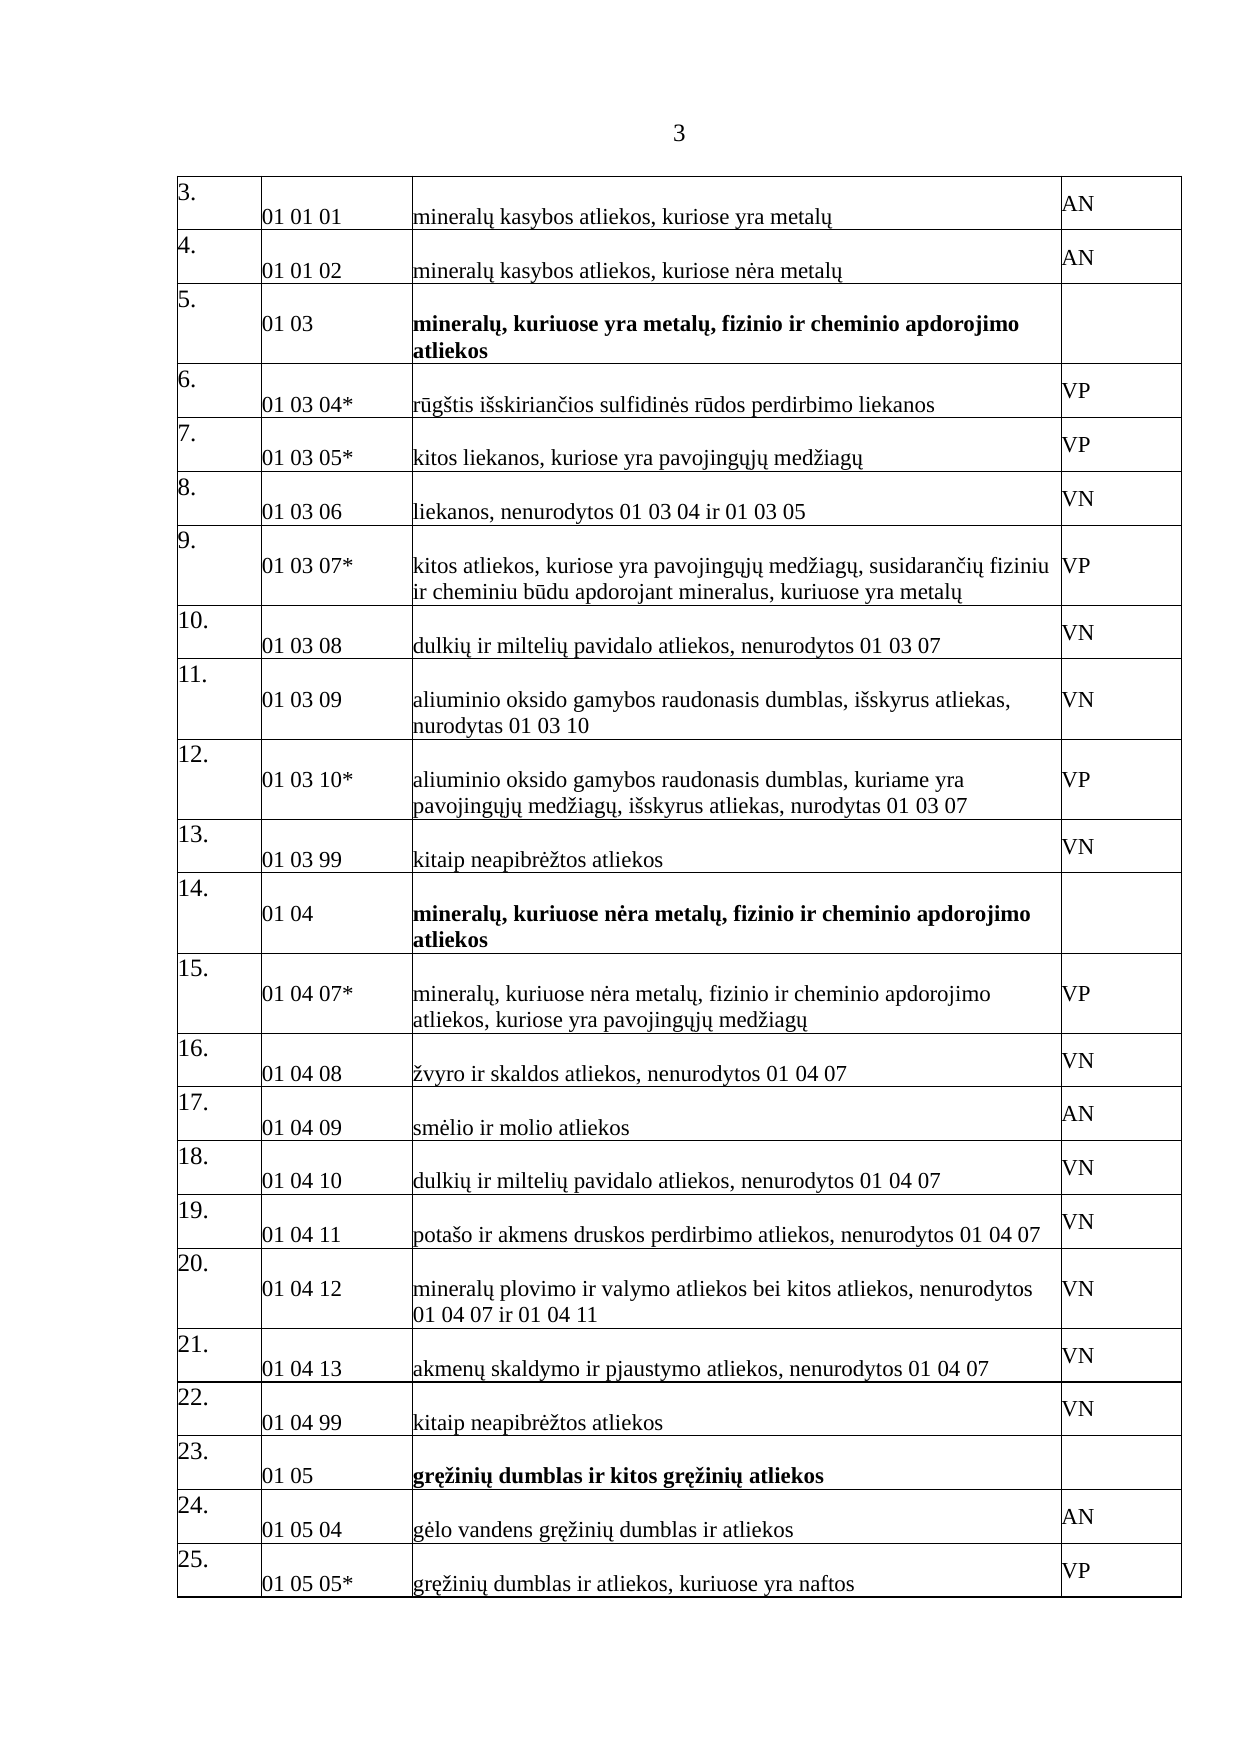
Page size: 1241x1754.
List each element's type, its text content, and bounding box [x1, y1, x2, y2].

table_cell 23. [178, 1436, 261, 1489]
table_cell VP [1062, 1544, 1181, 1596]
table_cell kitos liekanos, kuriose yra pavojingųjų medžiagų [413, 418, 1061, 471]
table_cell 01 03 04* [262, 364, 412, 417]
table_cell 13. [178, 820, 261, 872]
table_cell 01 03 08 [262, 606, 412, 658]
table_cell mineralų, kuriuose nėra metalų, fizinio ir cheminio apdorojimo atliekos, kuriose yra pavojingųjų medžiagų [413, 954, 1061, 1032]
table_cell 5. [178, 284, 261, 363]
table_cell VN [1062, 1195, 1181, 1247]
table_cell 01 03 10* [262, 740, 412, 818]
table_cell [1062, 873, 1181, 952]
table_cell liekanos, nenurodytos 01 03 04 ir 01 03 05 [413, 472, 1061, 524]
table_cell 01 05 05* [262, 1544, 412, 1596]
table_cell kitaip neapibrėžtos atliekos [413, 1383, 1061, 1435]
table_cell 01 01 01 [262, 177, 412, 229]
table_cell 01 03 07* [262, 526, 412, 604]
table_cell 01 04 09 [262, 1087, 412, 1140]
table_cell 01 04 12 [262, 1249, 412, 1328]
table_cell 01 04 11 [262, 1195, 412, 1247]
table_cell 01 03 06 [262, 472, 412, 524]
table_cell 6. [178, 364, 261, 417]
table_cell 12. [178, 740, 261, 818]
table_cell gėlo vandens gręžinių dumblas ir atliekos [413, 1490, 1061, 1543]
table_cell kitaip neapibrėžtos atliekos [413, 820, 1061, 872]
table_cell AN [1062, 230, 1181, 283]
table_cell 01 04 07* [262, 954, 412, 1032]
table_cell rūgštis išskiriančios sulfidinės rūdos perdirbimo liekanos [413, 364, 1061, 417]
table_cell VN [1062, 606, 1181, 658]
table_cell VN [1062, 472, 1181, 524]
table_cell VP [1062, 418, 1181, 471]
table_cell 01 05 [262, 1436, 412, 1489]
table_cell akmenų skaldymo ir pjaustymo atliekos, nenurodytos 01 04 07 [413, 1329, 1061, 1381]
table_cell kitos atliekos, kuriose yra pavojingųjų medžiagų, susidarančių fiziniu ir cheminiu būdu apdorojant mineralus, kuriuose yra metalų [413, 526, 1061, 604]
table_cell mineralų plovimo ir valymo atliekos bei kitos atliekos, nenurodytos 01 04 07 ir 01 04 11 [413, 1249, 1061, 1328]
table_cell VP [1062, 364, 1181, 417]
table_cell 01 05 04 [262, 1490, 412, 1543]
table_cell 7. [178, 418, 261, 471]
table_cell 01 04 [262, 873, 412, 952]
table_cell 17. [178, 1087, 261, 1140]
table_cell 01 03 09 [262, 659, 412, 738]
table_cell 9. [178, 526, 261, 604]
table_cell VN [1062, 1141, 1181, 1194]
table_cell VN [1062, 1383, 1181, 1435]
table_cell VN [1062, 659, 1181, 738]
table_cell 8. [178, 472, 261, 524]
table_cell smėlio ir molio atliekos [413, 1087, 1061, 1140]
table_cell mineralų, kuriuose yra metalų, fizinio ir cheminio apdorojimo atliekos [413, 284, 1061, 363]
table_cell 11. [178, 659, 261, 738]
table_cell 01 03 05* [262, 418, 412, 471]
table_cell potašo ir akmens druskos perdirbimo atliekos, nenurodytos 01 04 07 [413, 1195, 1061, 1247]
table_cell 01 04 10 [262, 1141, 412, 1194]
table_cell mineralų kasybos atliekos, kuriose nėra metalų [413, 230, 1061, 283]
table_cell mineralų kasybos atliekos, kuriose yra metalų [413, 177, 1061, 229]
table_cell 10. [178, 606, 261, 658]
table_cell gręžinių dumblas ir atliekos, kuriuose yra naftos [413, 1544, 1061, 1596]
table_cell VN [1062, 1249, 1181, 1328]
table_cell 01 04 13 [262, 1329, 412, 1381]
table_cell VP [1062, 954, 1181, 1032]
table_cell VP [1062, 526, 1181, 604]
table_cell 18. [178, 1141, 261, 1194]
table_cell AN [1062, 1490, 1181, 1543]
table_cell 01 03 [262, 284, 412, 363]
table_cell aliuminio oksido gamybos raudonasis dumblas, išskyrus atliekas, nurodytas 01 03 10 [413, 659, 1061, 738]
table_cell VP [1062, 740, 1181, 818]
table_cell aliuminio oksido gamybos raudonasis dumblas, kuriame yra pavojingųjų medžiagų, išskyrus atliekas, nurodytas 01 03 07 [413, 740, 1061, 818]
table_cell 16. [178, 1034, 261, 1086]
table_cell žvyro ir skaldos atliekos, nenurodytos 01 04 07 [413, 1034, 1061, 1086]
table_cell mineralų, kuriuose nėra metalų, fizinio ir cheminio apdorojimo atliekos [413, 873, 1061, 952]
table_cell 19. [178, 1195, 261, 1247]
table_cell 01 03 99 [262, 820, 412, 872]
table_cell 25. [178, 1544, 261, 1596]
table_cell 15. [178, 954, 261, 1032]
table_cell dulkių ir miltelių pavidalo atliekos, nenurodytos 01 04 07 [413, 1141, 1061, 1194]
table_cell 3. [178, 177, 261, 229]
table_cell 01 04 99 [262, 1383, 412, 1435]
table_cell [1062, 284, 1181, 363]
table_cell 01 04 08 [262, 1034, 412, 1086]
table_cell 20. [178, 1249, 261, 1328]
table_cell gręžinių dumblas ir kitos gręžinių atliekos [413, 1436, 1061, 1489]
table_cell 24. [178, 1490, 261, 1543]
table_cell dulkių ir miltelių pavidalo atliekos, nenurodytos 01 03 07 [413, 606, 1061, 658]
table_cell 21. [178, 1329, 261, 1381]
table_cell 22. [178, 1383, 261, 1435]
table_cell VN [1062, 820, 1181, 872]
table_cell [1062, 1436, 1181, 1489]
table_cell 14. [178, 873, 261, 952]
table_cell 01 01 02 [262, 230, 412, 283]
table_cell VN [1062, 1329, 1181, 1381]
table_cell 4. [178, 230, 261, 283]
table_cell VN [1062, 1034, 1181, 1086]
table_cell AN [1062, 177, 1181, 229]
table_cell AN [1062, 1087, 1181, 1140]
